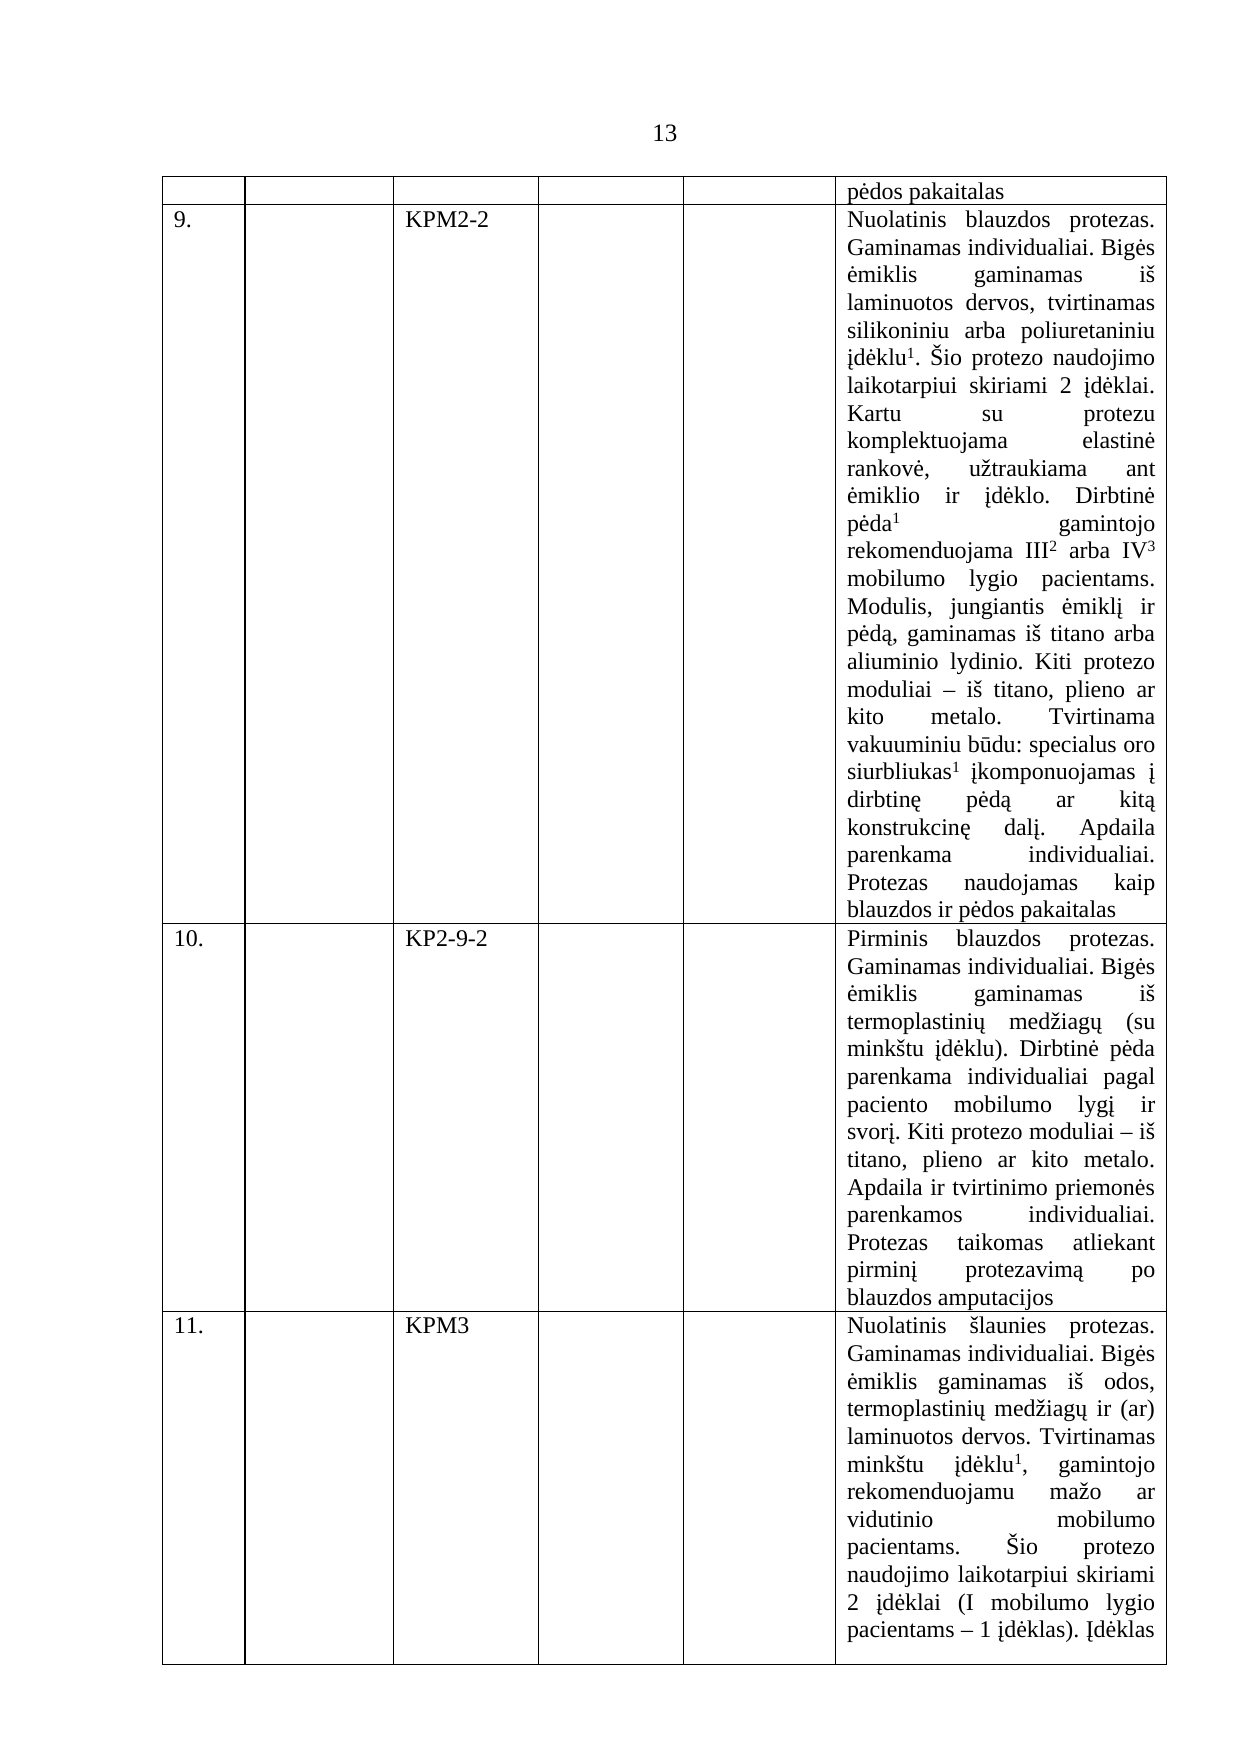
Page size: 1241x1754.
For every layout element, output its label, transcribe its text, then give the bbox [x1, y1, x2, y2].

table_cell [684, 177, 835, 204]
table_cell [539, 924, 683, 1311]
table_cell pėdos pakaitalas [836, 177, 1166, 204]
table_cell [684, 924, 835, 1311]
table_cell [246, 205, 393, 923]
table_cell 10. [163, 924, 244, 1311]
table_cell [163, 177, 244, 204]
table_cell [539, 205, 683, 923]
table_cell KPM2-2 [394, 205, 538, 923]
table_cell KPM3 [394, 1312, 538, 1664]
table_cell 9. [163, 205, 244, 923]
table_cell [539, 1312, 683, 1664]
table_cell [246, 177, 393, 204]
table_cell Nuolatinis blauzdos protezas. Gaminamas individualiai. Bigės ėmiklis gaminamas iš laminuotos dervos, tvirtinamas silikoniniu arba poliuretaniniu įdėklu1. Šio protezo naudojimo laikotarpiui skiriami 2 įdėklai. Kartu su protezu komplektuojama elastinė rankovė, užtraukiama ant ėmiklio ir įdėklo. Dirbtinė pėda1 gamintojo rekomenduojama III2 arba IV3 mobilumo lygio pacientams. Modulis, jungiantis ėmiklį ir pėdą, gaminamas iš titano arba aliuminio lydinio. Kiti protezo moduliai – iš titano, plieno ar kito metalo. Tvirtinama vakuuminiu būdu: specialus oro siurbliukas1 įkomponuojamas į dirbtinę pėdą ar kitą konstrukcinę dalį. Apdaila parenkama individualiai. Protezas naudojamas kaip blauzdos ir pėdos pakaitalas [836, 205, 1166, 923]
table_cell Nuolatinis šlaunies protezas. Gaminamas individualiai. Bigės ėmiklis gaminamas iš odos, termoplastinių medžiagų ir (ar) laminuotos dervos. Tvirtinamas minkštu įdėklu1, gamintojo rekomenduojamu mažo ar vidutinio mobilumo pacientams. Šio protezo naudojimo laikotarpiui skiriami 2 įdėklai (I mobilumo lygio pacientams – 1 įdėklas). Įdėklas [836, 1312, 1166, 1664]
table_cell [539, 177, 683, 204]
table_cell 11. [163, 1312, 244, 1664]
table_cell [684, 1312, 835, 1664]
table_cell [246, 924, 393, 1311]
table_cell KP2-9-2 [394, 924, 538, 1311]
table_cell [394, 177, 538, 204]
table_cell [246, 1312, 393, 1664]
table_cell Pirminis blauzdos protezas. Gaminamas individualiai. Bigės ėmiklis gaminamas iš termoplastinių medžiagų (su minkštu įdėklu). Dirbtinė pėda parenkama individualiai pagal paciento mobilumo lygį ir svorį. Kiti protezo moduliai – iš titano, plieno ar kito metalo. Apdaila ir tvirtinimo priemonės parenkamos individualiai. Protezas taikomas atliekant pirminį protezavimą po blauzdos amputacijos [836, 924, 1166, 1311]
table_cell [684, 205, 835, 923]
